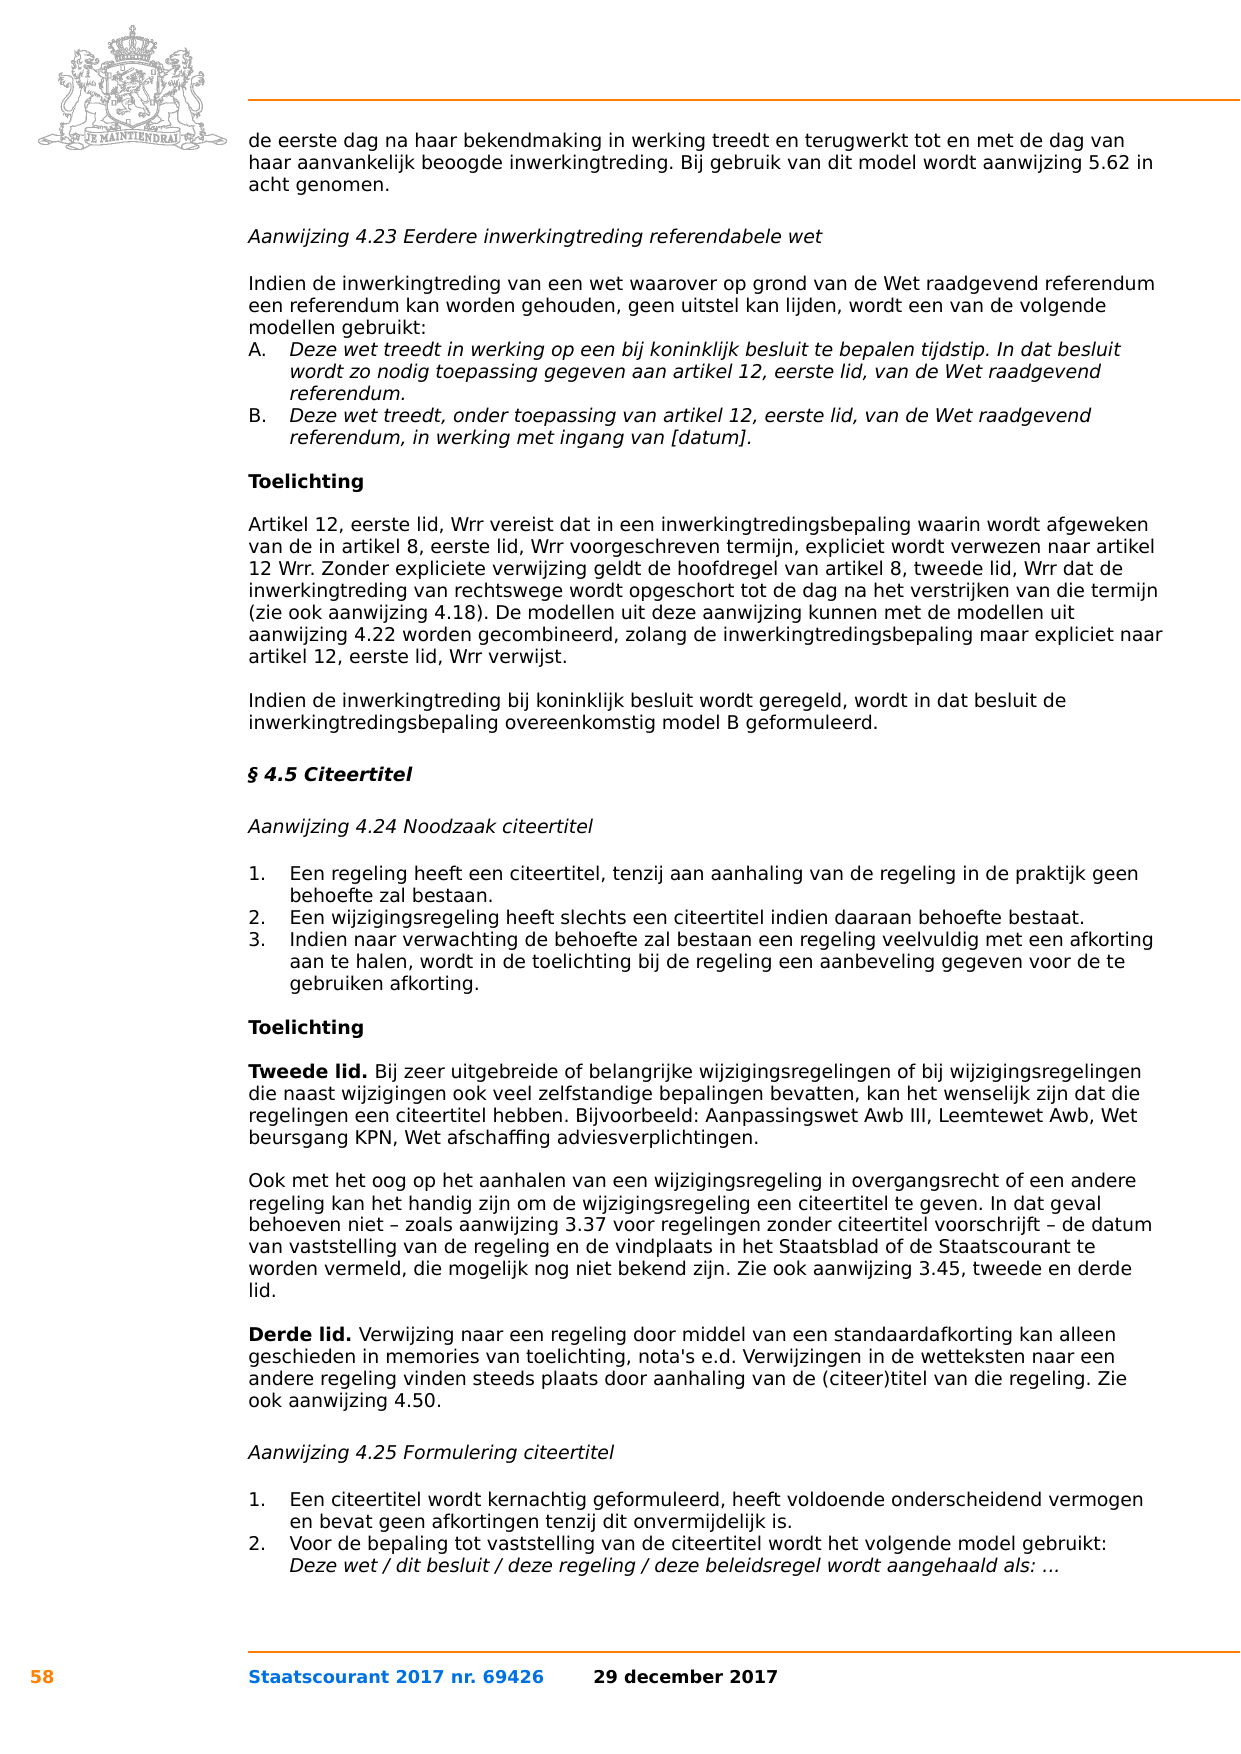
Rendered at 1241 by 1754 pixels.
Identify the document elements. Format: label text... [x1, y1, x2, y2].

subtitle § 4.5 Citeertitel [248, 764, 1163, 786]
text Indien de inwerkingtreding van een wet waarover op grond van de Wet raadgevend referendum een referendum kan worden gehouden, geen uitstel kan lijden, wordt een van de volgende modellen gebruikt: [248, 273, 1163, 339]
text A. Deze wet treedt in werking op een bij koninklijk besluit te bepalen tijdstip. In dat besluit wordt zo nodig toepassing gegeven aan artikel 12, eerste lid, van de Wet raadgevend referendum. [248, 339, 1163, 405]
text Ook met het oog op het aanhalen van een wijzigingsregeling in overgangsrecht of een andere regeling kan het handig zijn om de wijzigingsregeling een citeertitel te geven. In dat geval behoeven niet – zoals aanwijzing 3.37 voor regelingen zonder citeertitel voorschrijft – de datum van vaststelling van de regeling en de vindplaats in het Staatsblad of de Staatscourant te worden vermeld, die mogelijk nog niet bekend zijn. Zie ook aanwijzing 3.45, tweede en derde lid. [248, 1170, 1163, 1302]
text B. Deze wet treedt, onder toepassing van artikel 12, eerste lid, van de Wet raadgevend referendum, in werking met ingang van [datum]. [248, 405, 1163, 449]
text 1. Een citeertitel wordt kernachtig geformuleerd, heeft voldoende onderscheidend vermogen en bevat geen afkortingen tenzij dit onvermijdelijk is. [248, 1489, 1163, 1533]
text Artikel 12, eerste lid, Wrr vereist dat in een inwerkingtredingsbepaling waarin wordt afgeweken van de in artikel 8, eerste lid, Wrr voorgeschreven termijn, expliciet wordt verwezen naar artikel 12 Wrr. Zonder expliciete verwijzing geldt de hoofdregel van artikel 8, tweede lid, Wrr dat de inwerkingtreding van rechtswege wordt opgeschort tot de dag na het verstrijken van die termijn (zie ook aanwijzing 4.18). De modellen uit deze aanwijzing kunnen met de modellen uit aanwijzing 4.22 worden gecombineerd, zolang de inwerkingtredingsbepaling maar expliciet naar artikel 12, eerste lid, Wrr verwijst. [248, 514, 1163, 668]
text Deze wet / dit besluit / deze regeling / deze beleidsregel wordt aangehaald als: ... [289, 1555, 1163, 1577]
subtitle Toelichting [248, 471, 1163, 492]
text 2. Voor de bepaling tot vaststelling van de citeertitel wordt het volgende model gebruikt: [248, 1533, 1163, 1555]
subtitle Aanwijzing 4.25 Formulering citeertitel [248, 1442, 1163, 1464]
text Derde lid. Verwijzing naar een regeling door middel van een standaardafkorting kan alleen geschieden in memories van toelichting, nota's e.d. Verwijzingen in de wetteksten naar een andere regeling vinden steeds plaats door aanhaling van de (citeer)titel van die regeling. Zie ook aanwijzing 4.50. [248, 1324, 1163, 1412]
text Tweede lid. Bij zeer uitgebreide of belangrijke wijzigingsregelingen of bij wijzigingsregelingen die naast wijzigingen ook veel zelfstandige bepalingen bevatten, kan het wenselijk zijn dat die regelingen een citeertitel hebben. Bijvoorbeeld: Aanpassingswet Awb III, Leemtewet Awb, Wet beursgang KPN, Wet afschaffing adviesverplichtingen. [248, 1061, 1163, 1148]
subtitle Toelichting [248, 1017, 1163, 1039]
text Indien de inwerkingtreding bij koninklijk besluit wordt geregeld, wordt in dat besluit de inwerkingtredingsbepaling overeenkomstig model B geformuleerd. [248, 690, 1163, 734]
subtitle Aanwijzing 4.24 Noodzaak citeertitel [248, 816, 1163, 838]
text 2. Een wijzigingsregeling heeft slechts een citeertitel indien daaraan behoefte bestaat. [248, 907, 1163, 929]
subtitle Aanwijzing 4.23 Eerdere inwerkingtreding referendabele wet [248, 226, 1163, 248]
text de eerste dag na haar bekendmaking in werking treedt en terugwerkt tot en met de dag van haar aanvankelijk beoogde inwerkingtreding. Bij gebruik van dit model wordt aanwijzing 5.62 in acht genomen. [248, 130, 1163, 196]
picture [38, 25, 227, 150]
text 1. Een regeling heeft een citeertitel, tenzij aan aanhaling van de regeling in de praktijk geen behoefte zal bestaan. [248, 863, 1163, 907]
text 3. Indien naar verwachting de behoefte zal bestaan een regeling veelvuldig met een afkorting aan te halen, wordt in de toelichting bij de regeling een aanbeveling gegeven voor de te gebruiken afkorting. [248, 929, 1163, 995]
